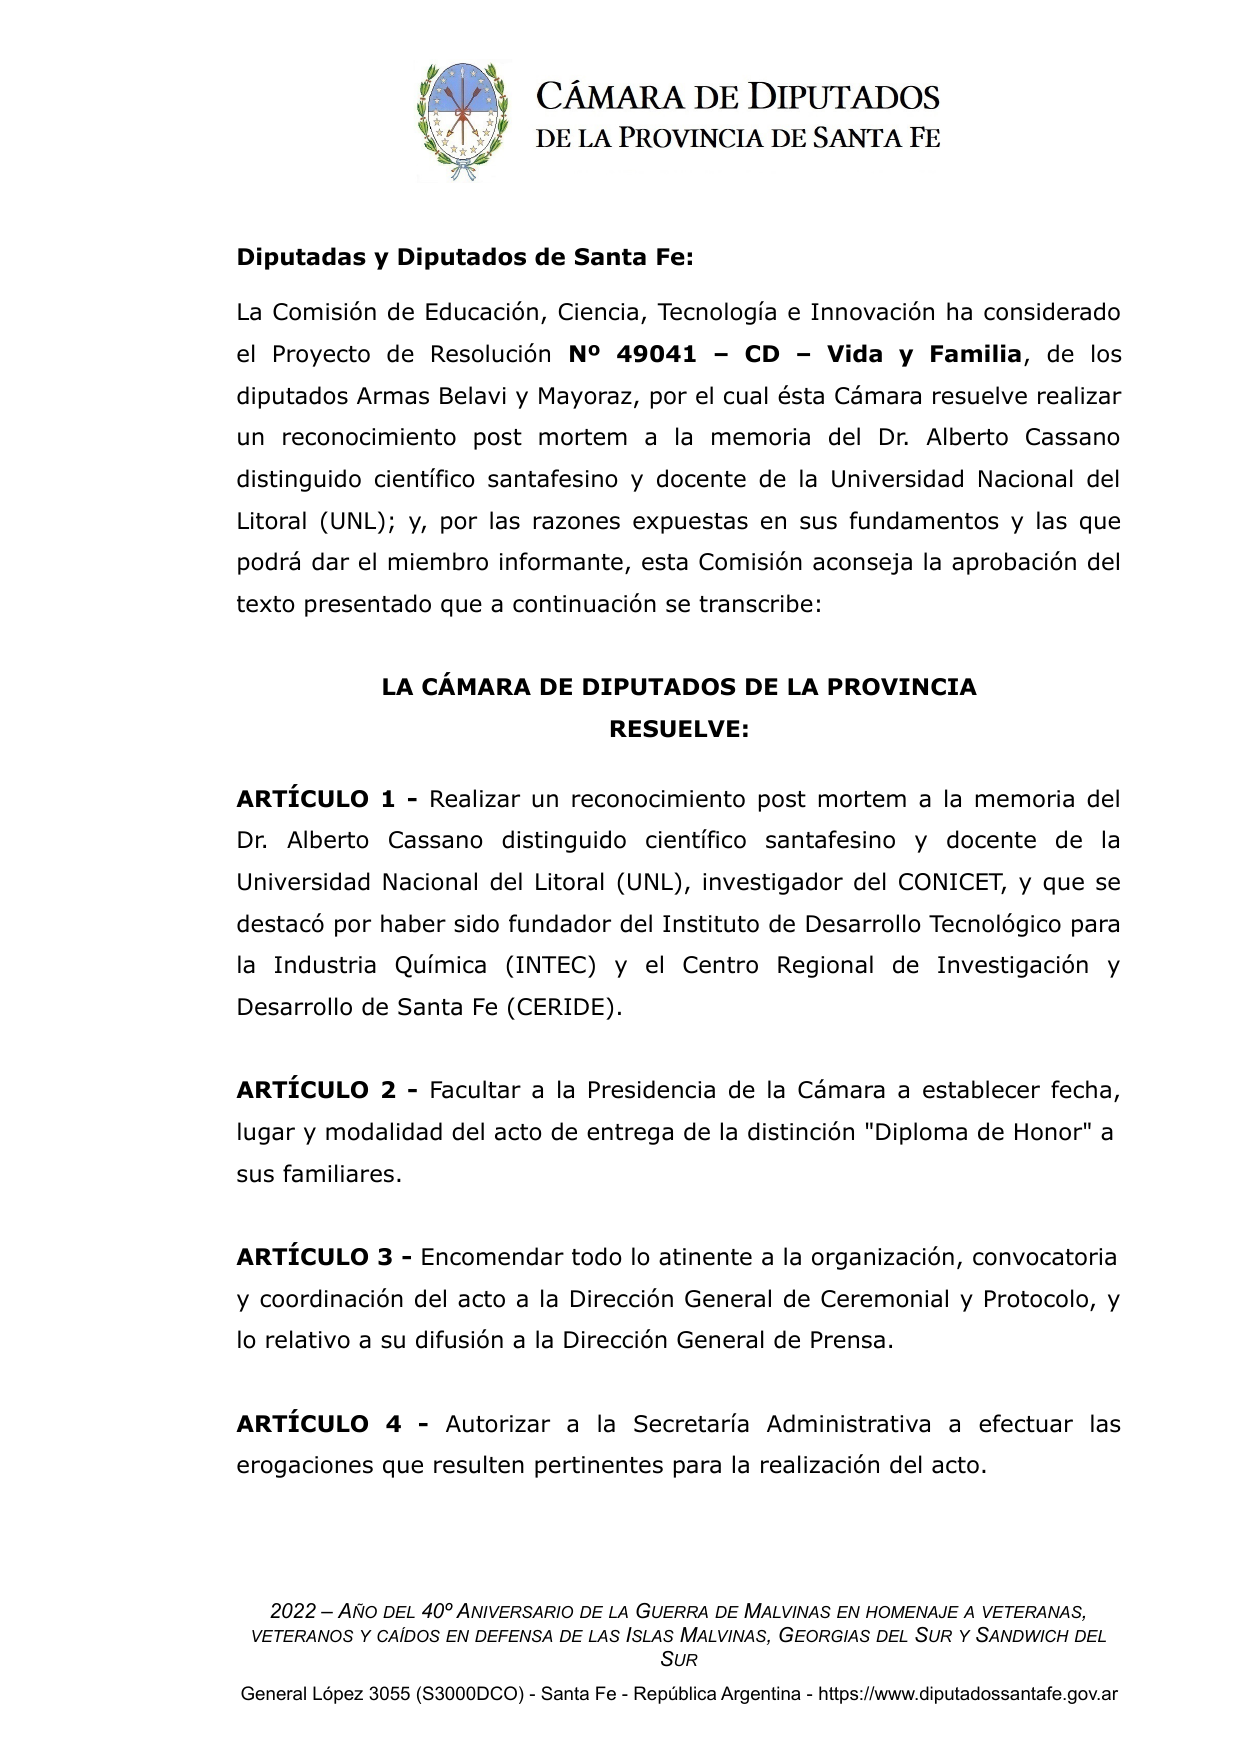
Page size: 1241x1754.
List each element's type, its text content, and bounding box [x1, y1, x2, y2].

picture [413, 59, 945, 183]
text RESUELVE: [236, 714, 1122, 742]
text sus familiares. [236, 1159, 1122, 1187]
text ARTÍCULO 2 - Facultar a la Presidencia de la Cámara a establecer fecha, lugar y modalidad del acto de entrega de la distinción "Diploma de Honor" a [236, 1076, 1122, 1145]
text Diputadas y Diputados de Santa Fe: [236, 242, 1122, 270]
text ARTÍCULO 3 - Encomendar todo lo atinente a la organización, convocatoria [236, 1242, 1122, 1270]
text LA CÁMARA DE DIPUTADOS DE LA PROVINCIA [236, 673, 1122, 701]
text La Comisión de Educación, Ciencia, Tecnología e Innovación ha considerado el Proyecto de Resolución Nº 49041 – CD – Vida y Familia, de los diputados Armas Belavi y Mayoraz, por el cual ésta Cámara resuelve realizar un reconocimiento post mortem a la memoria del Dr. Alberto Cassano distinguido científico santafesino y docente de la Universidad Nacional del Litoral (UNL); y, por las razones expuestas en sus fundamentos y las que podrá dar el miembro informante, esta Comisión aconseja la aprobación del texto presentado que a continuación se transcribe: [236, 298, 1122, 617]
text y coordinación del acto a la Dirección General de Ceremonial y Protocolo, y lo relativo a su difusión a la Dirección General de Prensa. [236, 1284, 1122, 1353]
text ARTÍCULO 1 - Realizar un reconocimiento post mortem a la memoria del Dr. Alberto Cassano distinguido científico santafesino y docente de la Universidad Nacional del Litoral (UNL), investigador del CONICET, y que se destacó por haber sido fundador del Instituto de Desarrollo Tecnológico para la Industria Química (INTEC) y el Centro Regional de Investigación y Desarrollo de Santa Fe (CERIDE). [236, 784, 1122, 1020]
text ARTÍCULO 4 - Autorizar a la Secretaría Administrativa a efectuar las erogaciones que resulten pertinentes para la realización del acto. [236, 1409, 1122, 1478]
